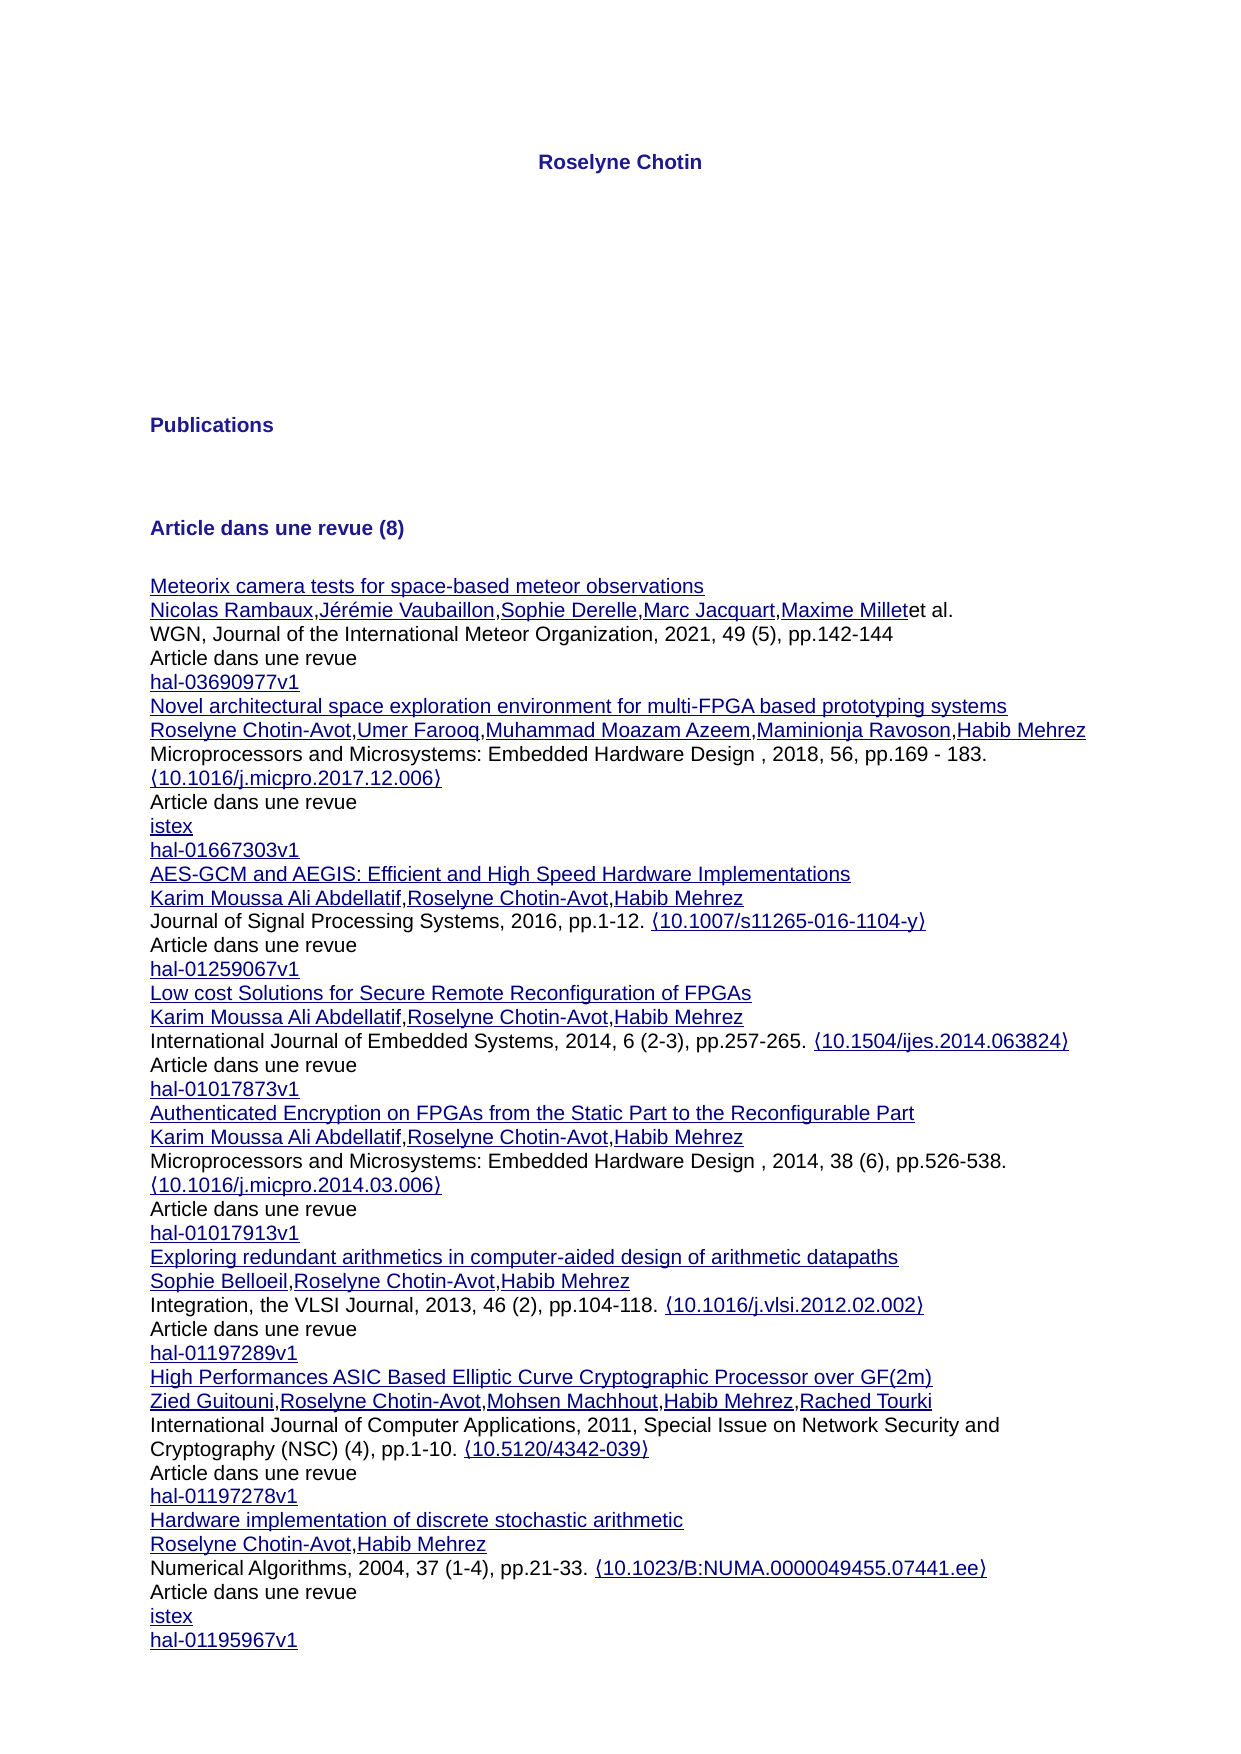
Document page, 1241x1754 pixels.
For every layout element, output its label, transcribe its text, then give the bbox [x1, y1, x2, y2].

table_cell Low cost Solutions for Secure Remote Reconfiguration of FPGAs Karim Moussa Ali Abdellatif,Roselyne Chotin-Avot,Habib Mehrez International Journal of Embedded Systems, 2014, 6 (2-3), pp.257-265. ⟨10.1504/ijes.2014.063824⟩ Article dans une revue hal-01017873v1 [150, 981, 1090, 1101]
table_header Meteorix camera tests for space-based meteor observations Nicolas Rambaux,Jérémie Vaubaillon,Sophie Derelle,Marc Jacquart,Maxime Milletet al. WGN, Journal of the International Meteor Organization, 2021, 49 (5), pp.142-144 Article dans une revue hal-03690977v1 [150, 574, 1090, 694]
table_cell Hardware implementation of discrete stochastic arithmetic Roselyne Chotin-Avot,Habib Mehrez Numerical Algorithms, 2004, 37 (1-4), pp.21-33. ⟨10.1023/B:NUMA.0000049455.07441.ee⟩ Article dans une revue istex hal-01195967v1 [150, 1508, 1090, 1652]
table_cell High Performances ASIC Based Elliptic Curve Cryptographic Processor over GF(2m) Zied Guitouni,Roselyne Chotin-Avot,Mohsen Machhout,Habib Mehrez,Rached Tourki International Journal of Computer Applications, 2011, Special Issue on Network Security and Cryptography (NSC) (4), pp.1-10. ⟨10.5120/4342-039⟩ Article dans une revue hal-01197278v1 [150, 1365, 1090, 1508]
table_cell Authenticated Encryption on FPGAs from the Static Part to the Reconfigurable Part Karim Moussa Ali Abdellatif,Roselyne Chotin-Avot,Habib Mehrez Microprocessors and Microsystems: Embedded Hardware Design , 2014, 38 (6), pp.526-538. ⟨10.1016/j.micpro.2014.03.006⟩ Article dans une revue hal-01017913v1 [150, 1101, 1090, 1245]
table_cell Novel architectural space exploration environment for multi-FPGA based prototyping systems Roselyne Chotin-Avot,Umer Farooq,Muhammad Moazam Azeem,Maminionja Ravoson,Habib Mehrez Microprocessors and Microsystems: Embedded Hardware Design , 2018, 56, pp.169 - 183. ⟨10.1016/j.micpro.2017.12.006⟩ Article dans une revue istex hal-01667303v1 [150, 694, 1090, 861]
subtitle Roselyne Chotin [150, 150, 1090, 174]
table_cell AES-GCM and AEGIS: Efficient and High Speed Hardware Implementations Karim Moussa Ali Abdellatif,Roselyne Chotin-Avot,Habib Mehrez Journal of Signal Processing Systems, 2016, pp.1-12. ⟨10.1007/s11265-016-1104-y⟩ Article dans une revue hal-01259067v1 [150, 861, 1090, 981]
subtitle Article dans une revue (8) [150, 516, 1090, 539]
table_cell Exploring redundant arithmetics in computer-aided design of arithmetic datapaths Sophie Belloeil,Roselyne Chotin-Avot,Habib Mehrez Integration, the VLSI Journal, 2013, 46 (2), pp.104-118. ⟨10.1016/j.vlsi.2012.02.002⟩ Article dans une revue hal-01197289v1 [150, 1245, 1090, 1364]
subtitle Publications [150, 412, 1090, 436]
